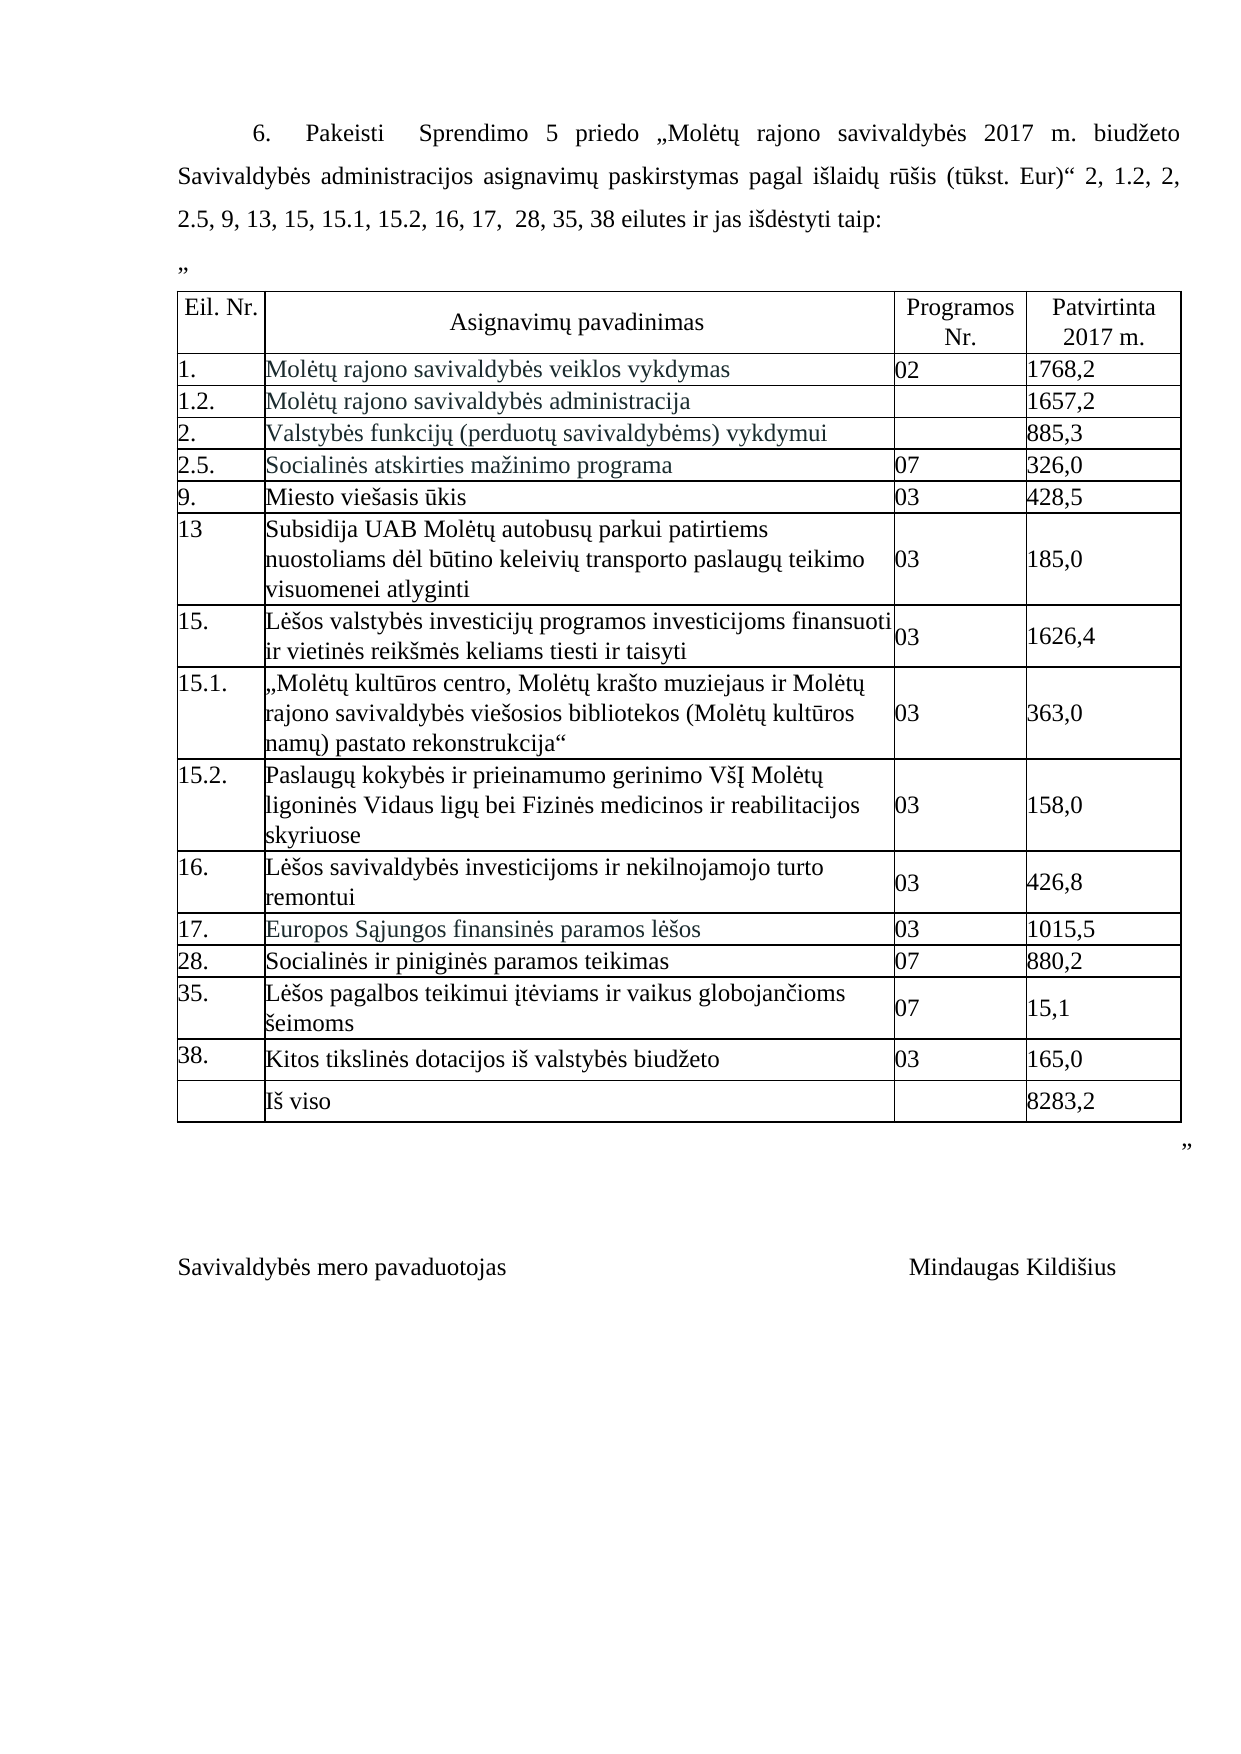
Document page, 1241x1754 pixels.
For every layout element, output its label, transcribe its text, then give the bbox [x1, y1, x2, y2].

table_cell Subsidija UAB Molėtų autobusų parkui patirtiems nuostoliams dėl būtino keleivių transporto paslaugų teikimo visuomenei atlyginti [266, 514, 894, 604]
table_cell [895, 418, 1026, 448]
table_cell 363,0 [1027, 668, 1180, 758]
table_cell 1. [178, 354, 264, 384]
text „ [177, 247, 1181, 276]
table_cell 1657,2 [1027, 386, 1180, 416]
table_cell Iš viso [266, 1081, 894, 1121]
table_cell 1.2. [178, 386, 264, 416]
table_cell Socialinės atskirties mažinimo programa [266, 450, 894, 480]
table_cell 2.5. [178, 450, 264, 480]
table_cell 03 [895, 482, 1026, 512]
table_cell Socialinės ir piniginės paramos teikimas [266, 946, 894, 976]
table_cell 428,5 [1027, 482, 1180, 512]
table_cell 165,0 [1027, 1040, 1180, 1079]
table_cell Lėšos valstybės investicijų programos investicijoms finansuoti ir vietinės reikšmės keliams tiesti ir taisyti [266, 606, 894, 666]
table_cell [895, 386, 1026, 416]
table_cell Lėšos savivaldybės investicijoms ir nekilnojamojo turto remontui [266, 852, 894, 912]
table_cell [895, 1081, 1026, 1121]
table_cell 03 [895, 914, 1026, 944]
table_cell Valstybės funkcijų (perduotų savivaldybėms) vykdymui [266, 418, 894, 448]
table_cell Kitos tikslinės dotacijos iš valstybės biudžeto [266, 1040, 894, 1079]
table_cell Molėtų rajono savivaldybės administracija [266, 386, 894, 416]
table_cell 02 [895, 354, 1026, 384]
table_cell Molėtų rajono savivaldybės veiklos vykdymas [266, 354, 894, 384]
table_cell „Molėtų kultūros centro, Molėtų krašto muziejaus ir Molėtų rajono savivaldybės viešosios bibliotekos (Molėtų kultūros namų) pastato rekonstrukcija“ [266, 668, 894, 758]
table_cell 15.2. [178, 760, 264, 850]
table_header Eil. Nr. [178, 292, 264, 353]
table_cell Europos Sąjungos finansinės paramos lėšos [266, 914, 894, 944]
table_cell Miesto viešasis ūkis [266, 482, 894, 512]
table_cell 03 [895, 760, 1026, 850]
table_cell 2. [178, 418, 264, 448]
table_cell Lėšos pagalbos teikimui įtėviams ir vaikus globojančioms šeimoms [266, 978, 894, 1038]
table_cell 07 [895, 946, 1026, 976]
table_cell 07 [895, 978, 1026, 1038]
table_cell 9. [178, 482, 264, 512]
table_header Asignavimų pavadinimas [266, 292, 894, 353]
table_header Patvirtinta 2017 m. [1027, 292, 1180, 353]
text 6. Pakeisti Sprendimo 5 priedo „Molėtų rajono savivaldybės 2017 m. biudžeto Savivaldybės administracijos asignavimų paskirstymas pagal išlaidų rūšis (tūkst. Eur)“ 2, 1.2, 2, 2.5, 9, 13, 15, 15.1, 15.2, 16, 17, 28, 35, 38 eilutes ir jas išdėstyti taip: [177, 118, 1181, 233]
table_cell 158,0 [1027, 760, 1180, 850]
table_cell 326,0 [1027, 450, 1180, 480]
table_cell 16. [178, 852, 264, 912]
table_cell 8283,2 [1027, 1081, 1180, 1121]
text Savivaldybės mero pavaduotojas Mindaugas Kildišius [177, 1252, 1181, 1281]
table_cell 15,1 [1027, 978, 1180, 1038]
table_cell 28. [178, 946, 264, 976]
table_cell 07 [895, 450, 1026, 480]
table_cell 35. [178, 978, 264, 1038]
table_cell 1626,4 [1027, 606, 1180, 666]
table_cell 185,0 [1027, 514, 1180, 604]
table_cell 885,3 [1027, 418, 1180, 448]
table_cell 38. [178, 1040, 264, 1079]
table_cell 880,2 [1027, 946, 1180, 976]
table_cell 1015,5 [1027, 914, 1180, 944]
table_cell 15.1. [178, 668, 264, 758]
table_cell 15. [178, 606, 264, 666]
table_cell 03 [895, 1040, 1026, 1079]
table_cell 1768,2 [1027, 354, 1180, 384]
table_cell 03 [895, 668, 1026, 758]
table_cell 03 [895, 852, 1026, 912]
table_cell 17. [178, 914, 264, 944]
text „ [177, 1123, 1181, 1152]
table_cell 426,8 [1027, 852, 1180, 912]
table_cell [178, 1081, 264, 1121]
table_header Programos Nr. [895, 292, 1026, 353]
table_cell 03 [895, 514, 1026, 604]
table_cell 13 [178, 514, 264, 604]
table_cell 03 [895, 606, 1026, 666]
table_cell Paslaugų kokybės ir prieinamumo gerinimo VšĮ Molėtų ligoninės Vidaus ligų bei Fizinės medicinos ir reabilitacijos skyriuose [266, 760, 894, 850]
